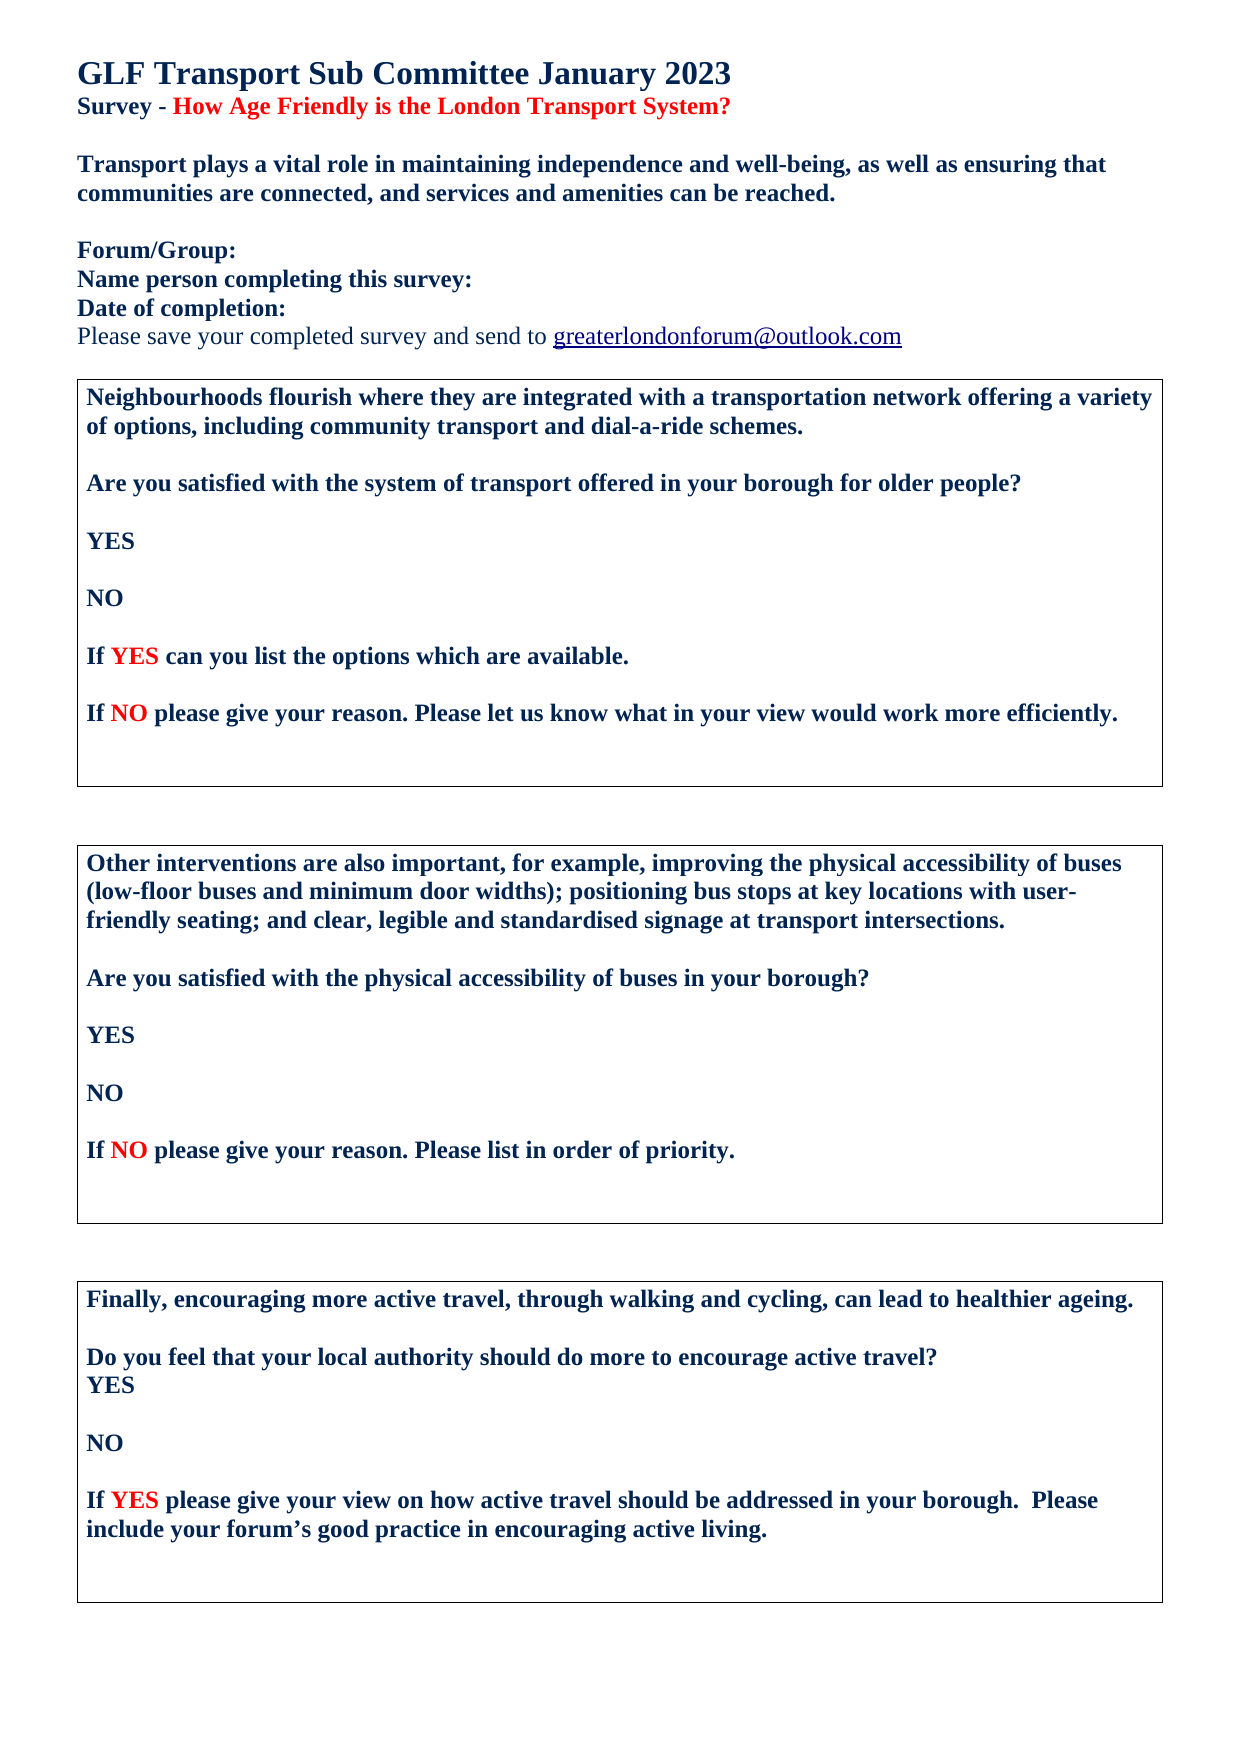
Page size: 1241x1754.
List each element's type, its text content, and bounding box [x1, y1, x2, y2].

text NO [78, 1074, 1162, 1103]
text YES [78, 1017, 1162, 1046]
text NO [78, 1425, 1162, 1454]
text Are you satisfied with the physical accessibility of buses in your borough? [78, 959, 1162, 988]
text Other interventions are also important, for example, improving the physical accessibility of buses (low-floor buses and minimum door widths); positioning bus stops at key locations with user-friendly seating; and clear, legible and standardised signage at transport intersections. [78, 846, 1162, 931]
text If YES can you list the options which are available. [78, 638, 1162, 666]
text NO [78, 580, 1162, 609]
text Please save your completed survey and send to greaterlondonforum@outlook.com [77, 321, 1163, 350]
text YES [78, 1367, 1162, 1396]
text Do you feel that your local authority should do more to encourage active travel? [78, 1339, 1162, 1367]
text YES [78, 523, 1162, 551]
text Transport plays a vital role in maintaining independence and well-being, as well as ensuring that communities are connected, and services and amenities can be reached. [77, 149, 1163, 206]
text Neighbourhoods flourish where they are integrated with a transportation network offering a variety of options, including community transport and dial-a-ride schemes. [78, 380, 1162, 436]
text GLF Transport Sub Committee January 2023 Survey - How Age Friendly is the London Transport System? [77, 53, 1163, 120]
text Date of completion: [77, 293, 1163, 321]
text Finally, encouraging more active travel, through walking and cycling, can lead to healthier ageing. [78, 1282, 1162, 1310]
text If YES please give your view on how active travel should be addressed in your borough. Please include your forum’s good practice in encouraging active living. [78, 1482, 1162, 1540]
text If NO please give your reason. Please list in order of priority. [78, 1132, 1162, 1161]
text If NO please give your reason. Please let us know what in your view would work more efficiently. [78, 695, 1162, 724]
text Are you satisfied with the system of transport offered in your borough for older people? [78, 465, 1162, 494]
text Forum/Group: [77, 235, 1163, 264]
text Name person completing this survey: [77, 264, 1163, 293]
